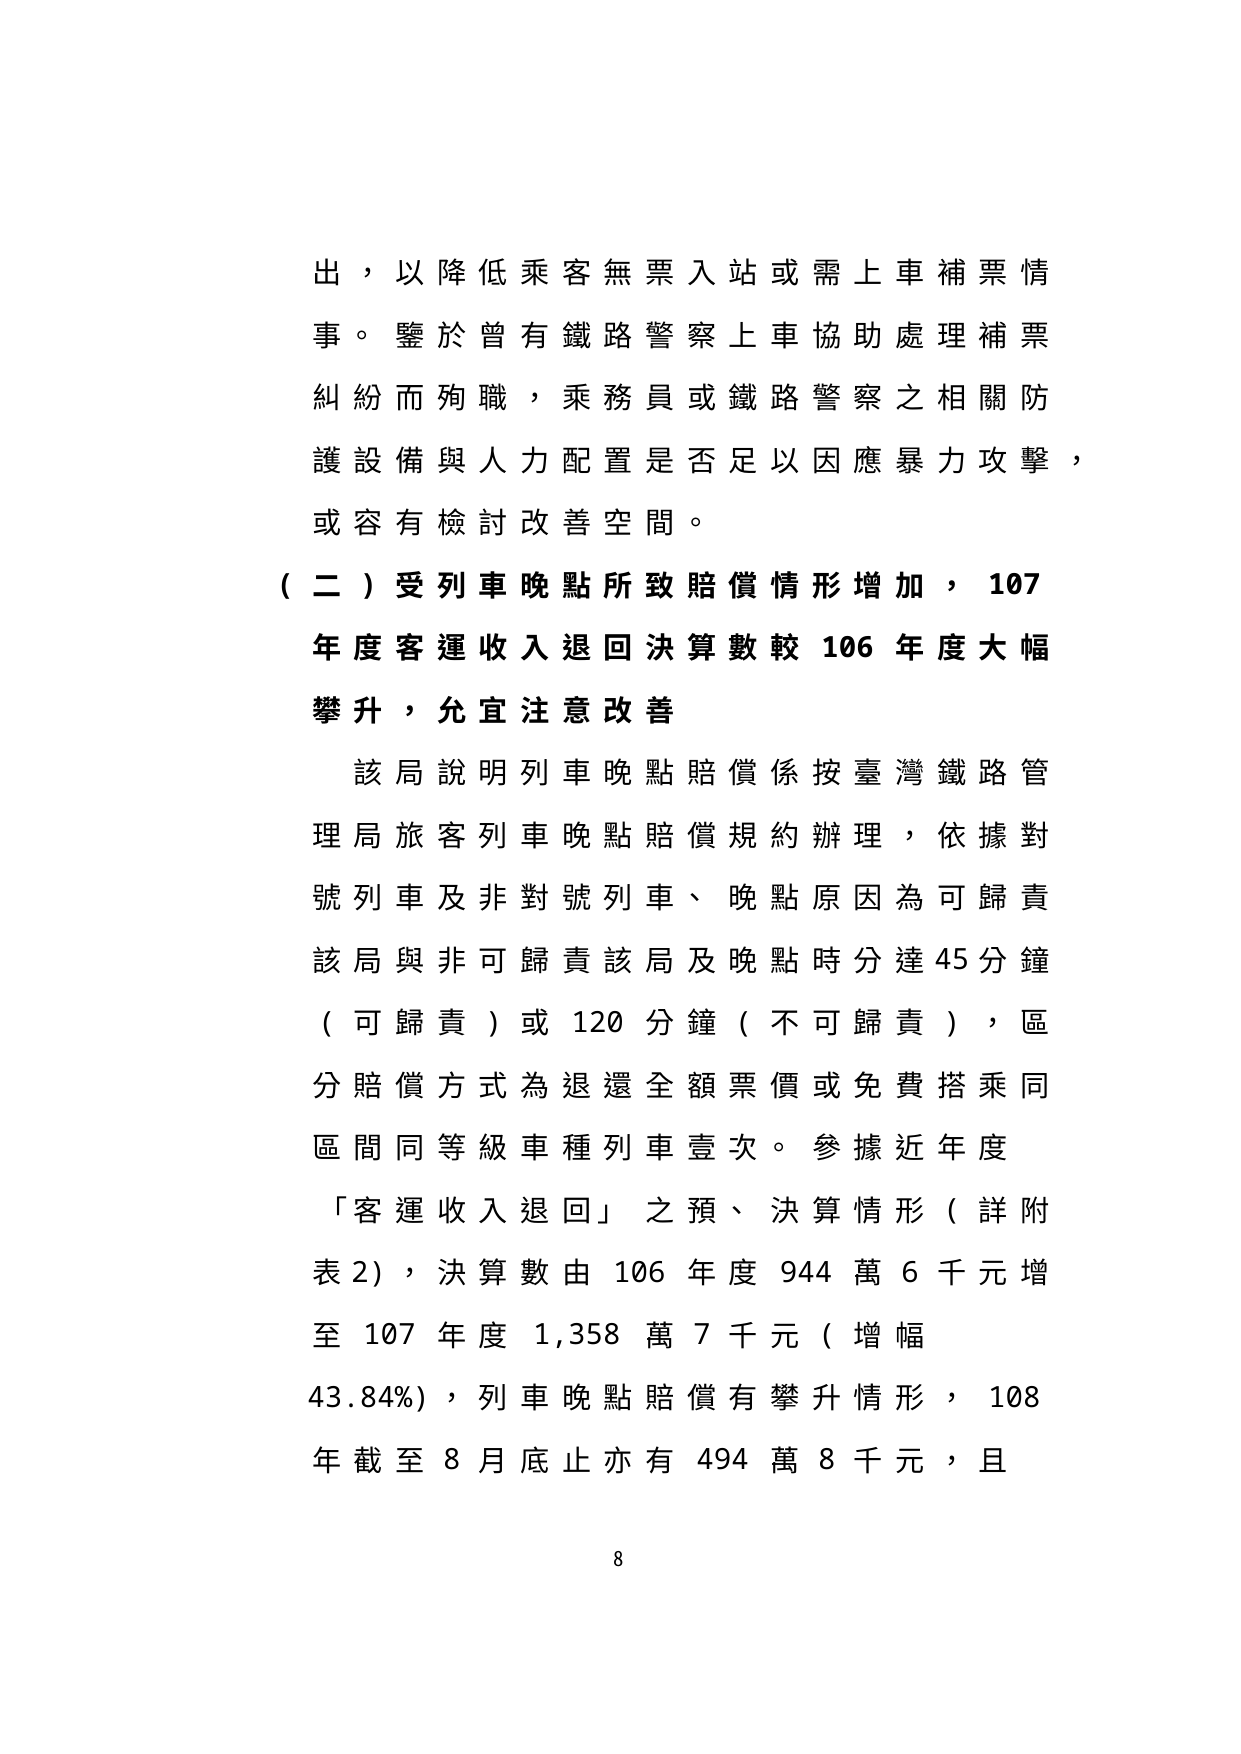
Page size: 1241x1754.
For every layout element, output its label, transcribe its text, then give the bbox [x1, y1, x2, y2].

text 該局說明列車晚點賠償係按臺灣鐵路管理局旅客列車晚點賠償規約辦理，依據對號列車及非對號列車、晚點原因為可歸責該局與非可歸責該局及晚點時分達45分鐘(可歸責)或120分鐘(不可歸責)，區分賠償方式為退還全額票價或免費搭乘同區間同等級車種列車壹次。參據近年度「客運收入退回」之預、決算情形(詳附表2)，決算數由106年度944萬6千元增至107年度1,358萬7千元(增幅43.84%)，列車晚點賠償有攀升情形，108年截至8月底止亦有494萬8千元，且 [269, 729, 1056, 1479]
text (二)受列車晚點所致賠償情形增加，107年度客運收入退回決算數較106年度大幅攀升，允宜注意改善 [240, 542, 1056, 729]
text 參據該局近年度客運補票加重金收入之預、決算情形(詳附表1)，決算數由105年度1,126萬8千元增至107年度1,555萬5千元，且均較預算數增加，108年截至8月底止亦有932萬元，顯示客運補票情形漸增，致時有補票糾紛或肢體衝突事件發生，甚或造成人員傷亡等情事，亟待妥適因應。依據旅客運送契約第23點及第24點規定，該局遇有旅客拒絕查驗補票情形時，得解除或終止旅客運送契約，或依法移送警察機關處理。該局說明現行作業方式為乘務員於列車上遇有拒絕查票、無票乘車及不照章補票等糾紛情形，則以行車調度電話通知下一停靠站，請求派員或通知鐵路警察上車協助處理，以維持列車運轉及大眾安全；又為防範乘客無票入站，該局業於108年7月4日公告周知，車站將嚴格落實無票旅客不得進站措施，車站若有自動驗票閘門者，應將人工閘門關閉為常態，不應任由旅客於人工閘門進出，以降低乘客無票入站或需上車補票情事。鑒於曾有鐵路警察上車協助處理補票糾紛而殉職，乘務員或鐵路警察之相關防護設備與人力配置是否足以因應暴力攻擊，或容有檢討改善空間。 [269, 229, 1056, 542]
